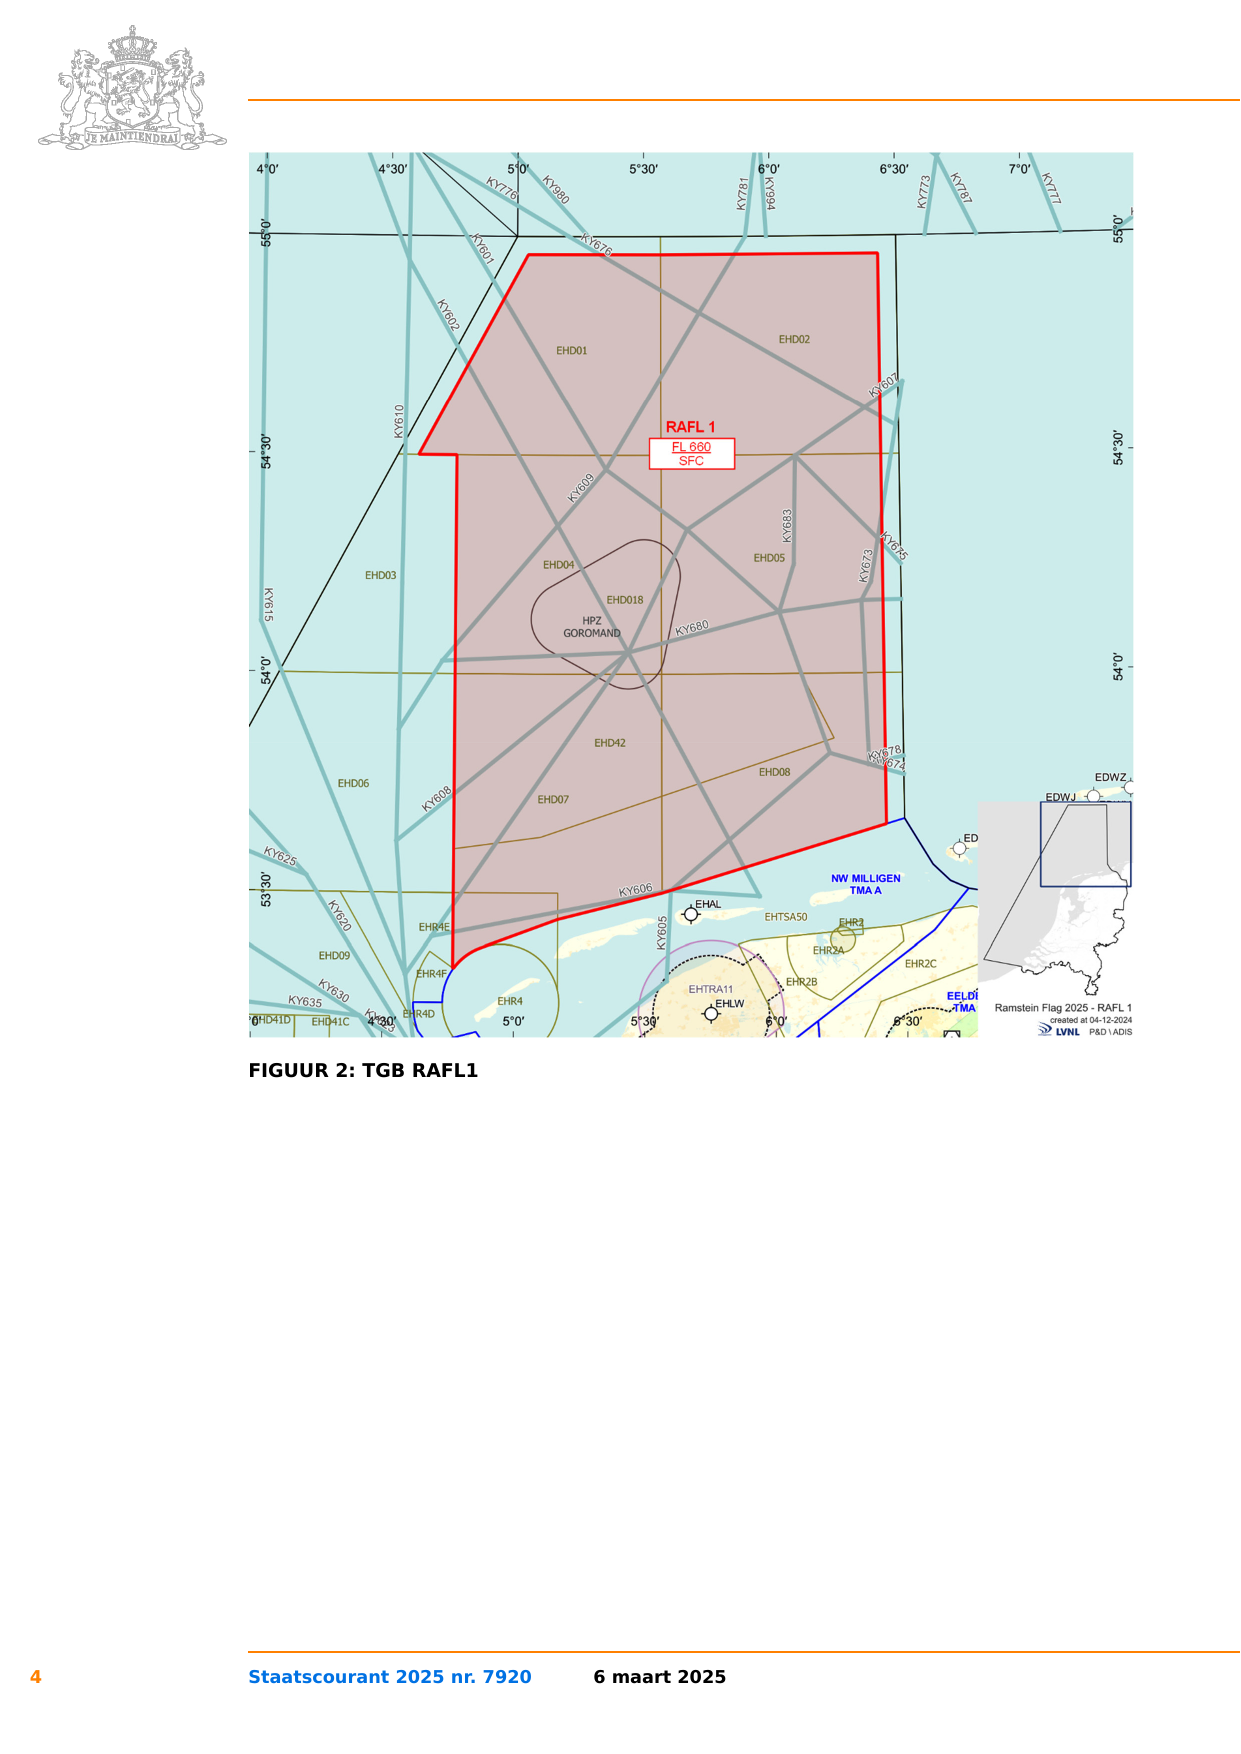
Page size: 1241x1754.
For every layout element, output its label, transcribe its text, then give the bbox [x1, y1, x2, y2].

picture [248, 151, 1134, 1038]
picture [38, 25, 227, 150]
text FIGUUR 2: TGB RAFL1 [248, 1059, 1134, 1081]
